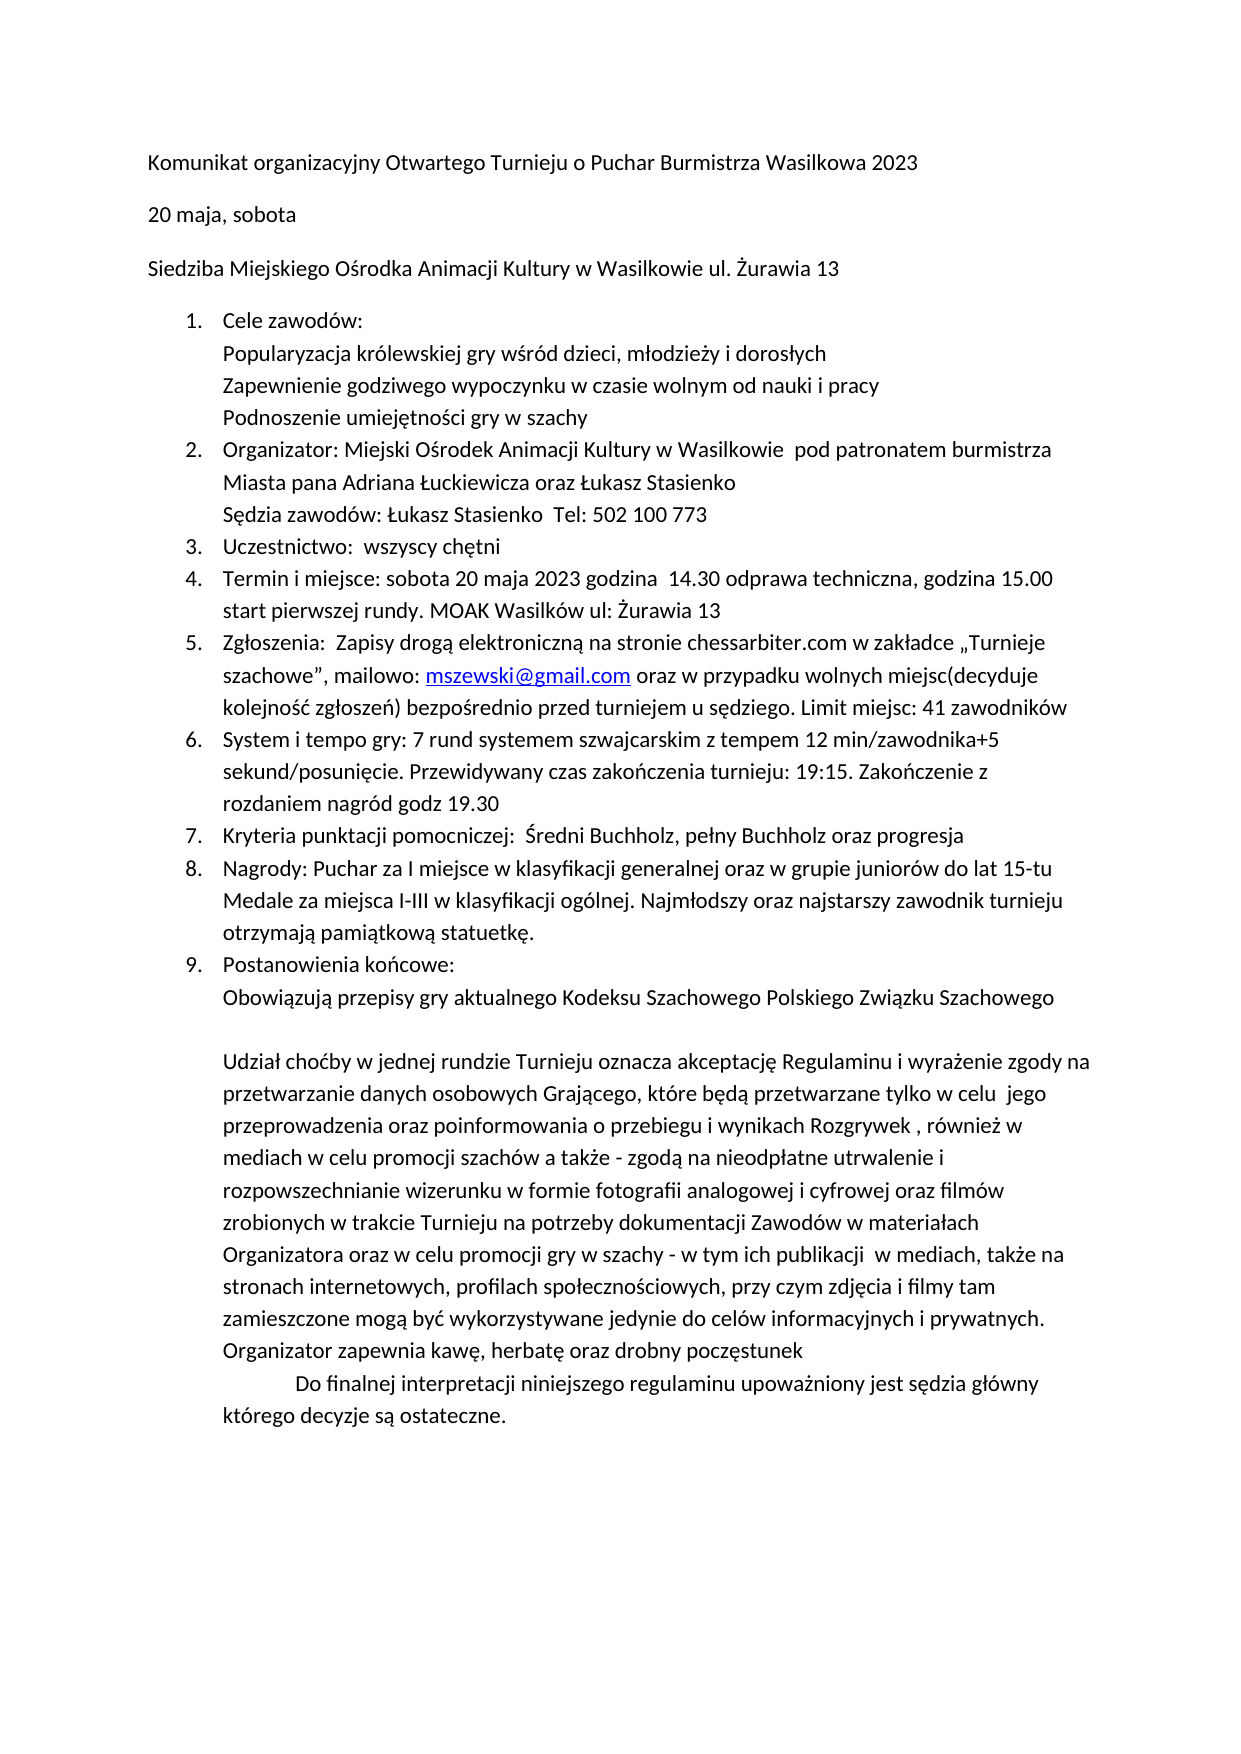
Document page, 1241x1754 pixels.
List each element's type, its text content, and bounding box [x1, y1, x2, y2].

list Nagrody: Puchar za I miejsce w klasyfikacji generalnej oraz w grupie juniorów do lat 15-tu [185, 854, 1093, 882]
list Zgłoszenia: Zapisy drogą elektroniczną na stronie chessarbiter.com w zakładce „Turnieje szachowe”, mailowo: mszewski@gmail.com oraz w przypadku wolnych miejsc(decyduje kolejność zgłoszeń) bezpośrednio przed turniejem u sędziego. Limit miejsc: 41 zawodników [185, 628, 1093, 721]
list Medale za miejsca I-III w klasyfikacji ogólnej. Najmłodszy oraz najstarszy zawodnik turnieju otrzymają pamiątkową statuetkę. [223, 886, 1093, 946]
list Zapewnienie godziwego wypoczynku w czasie wolnym od nauki i pracy [223, 371, 1093, 399]
list Do finalnej interpretacji niniejszego regulaminu upoważniony jest sędzia główny którego decyzje są ostateczne. [223, 1369, 1093, 1429]
list Organizator: Miejski Ośrodek Animacji Kultury w Wasilkowie pod patronatem burmistrza Miasta pana Adriana Łuckiewicza oraz Łukasz Stasienko [185, 435, 1093, 496]
list Organizator zapewnia kawę, herbatę oraz drobny poczęstunek [223, 1337, 1093, 1365]
list Kryteria punktacji pomocniczej: Średni Buchholz, pełny Buchholz oraz progresja [185, 822, 1093, 850]
list Postanowienia końcowe: [185, 950, 1093, 978]
list Cele zawodów: [185, 307, 1093, 335]
list Termin i miejsce: sobota 20 maja 2023 godzina 14.30 odprawa techniczna, godzina 15.00 start pierwszej rundy. MOAK Wasilków ul: Żurawia 13 [185, 564, 1093, 624]
text 20 maja, sobota [148, 201, 1093, 229]
list Podnoszenie umiejętności gry w szachy [223, 403, 1093, 431]
list Uczestnictwo: wszyscy chętni [185, 532, 1093, 560]
list Popularyzacja królewskiej gry wśród dzieci, młodzieży i dorosłych [223, 339, 1093, 367]
list Udział choćby w jednej rundzie Turnieju oznacza akceptację Regulaminu i wyrażenie zgody na przetwarzanie danych osobowych Grającego, które będą przetwarzane tylko w celu jego przeprowadzenia oraz poinformowania o przebiegu i wynikach Rozgrywek , również w mediach w celu promocji szachów a także - zgodą na nieodpłatne utrwalenie i rozpowszechnianie wizerunku w formie fotografii analogowej i cyfrowej oraz filmów zrobionych w trakcie Turnieju na potrzeby dokumentacji Zawodów w materiałach Organizatora oraz w celu promocji gry w szachy - w tym ich publikacji w mediach, także na stronach internetowych, profilach społecznościowych, przy czym zdjęcia i filmy tam zamieszczone mogą być wykorzystywane jedynie do celów informacyjnych i prywatnych. [223, 1047, 1093, 1332]
list System i tempo gry: 7 rund systemem szwajcarskim z tempem 12 min/zawodnika+5 sekund/posunięcie. Przewidywany czas zakończenia turnieju: 19:15. Zakończenie z rozdaniem nagród godz 19.30 [185, 725, 1093, 817]
text Komunikat organizacyjny Otwartego Turnieju o Puchar Burmistrza Wasilkowa 2023 [148, 148, 1093, 176]
list Obowiązują przepisy gry aktualnego Kodeksu Szachowego Polskiego Związku Szachowego [223, 983, 1093, 1011]
list Sędzia zawodów: Łukasz Stasienko Tel: 502 100 773 [223, 500, 1093, 528]
text Siedziba Miejskiego Ośrodka Animacji Kultury w Wasilkowie ul. Żurawia 13 [148, 254, 1093, 282]
